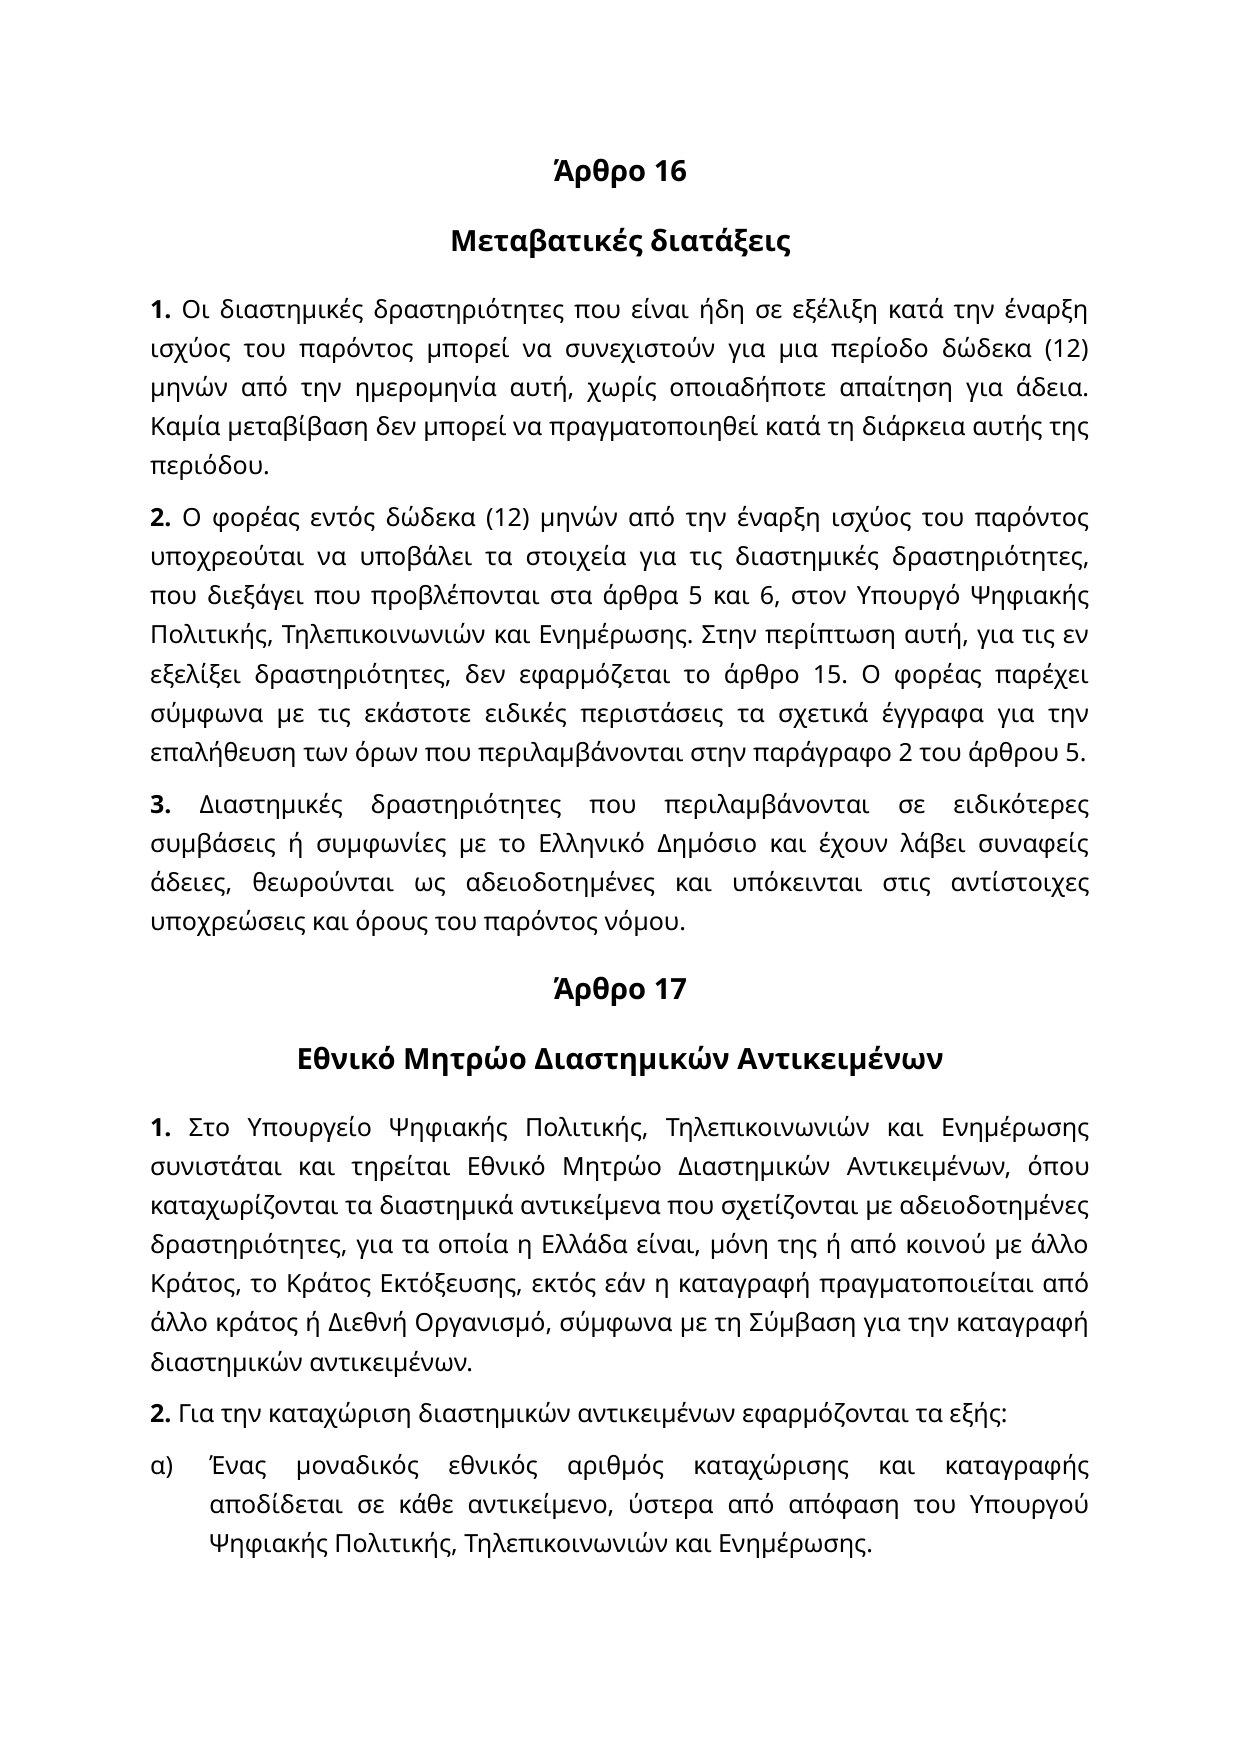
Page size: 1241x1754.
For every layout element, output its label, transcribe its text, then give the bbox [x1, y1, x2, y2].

text 1. Στο Υπουργείο Ψηφιακής Πολιτικής, Τηλεπικοινωνιών και Ενημέρωσης συνιστάται και τηρείται Εθνικό Μητρώο Διαστημικών Αντικειμένων, όπου καταχωρίζονται τα διαστημικά αντικείμενα που σχετίζονται με αδειοδοτημένες δραστηριότητες, για τα οποία η Ελλάδα είναι, μόνη της ή από κοινού με άλλο Κράτος, το Κράτος Εκτόξευσης, εκτός εάν η καταγραφή πραγματοποιείται από άλλο κράτος ή Διεθνή Οργανισμό, σύμφωνα με τη Σύμβαση για την καταγραφή διαστημικών αντικειμένων. [150, 1109, 1090, 1378]
subtitle Άρθρο 17 [150, 968, 1090, 1008]
text 2. Για την καταχώριση διαστημικών αντικειμένων εφαρμόζονται τα εξής: [150, 1396, 1090, 1430]
text 3. Διαστημικές δραστηριότητες που περιλαμβάνονται σε ειδικότερες συμβάσεις ή συμφωνίες με το Ελληνικό Δημόσιο και έχουν λάβει συναφείς άδειες, θεωρούνται ως αδειοδοτημένες και υπόκεινται στις αντίστοιχες υποχρεώσεις και όρους του παρόντος νόμου. [150, 786, 1090, 938]
subtitle Εθνικό Μητρώο Διαστημικών Αντικειμένων [150, 1038, 1090, 1078]
text 2. Ο φορέας εντός δώδεκα (12) μηνών από την έναρξη ισχύος του παρόντος υποχρεούται να υποβάλει τα στοιχεία για τις διαστημικές δραστηριότητες, που διεξάγει που προβλέπονται στα άρθρα 5 και 6, στον Υπουργό Ψηφιακής Πολιτικής, Τηλεπικοινωνιών και Ενημέρωσης. Στην περίπτωση αυτή, για τις εν εξελίξει δραστηριότητες, δεν εφαρμόζεται το άρθρο 15. Ο φορέας παρέχει σύμφωνα με τις εκάστοτε ειδικές περιστάσεις τα σχετικά έγγραφα για την επαλήθευση των όρων που περιλαμβάνονται στην παράγραφο 2 του άρθρου 5. [150, 499, 1090, 769]
subtitle Άρθρο 16 [150, 150, 1090, 190]
list α) Ένας μοναδικός εθνικός αριθμός καταχώρισης και καταγραφής αποδίδεται σε κάθε αντικείμενο, ύστερα από απόφαση του Υπουργού Ψηφιακής Πολιτικής, Τηλεπικοινωνιών και Ενημέρωσης. [150, 1447, 1090, 1560]
subtitle Μεταβατικές διατάξεις [150, 221, 1090, 260]
text 1. Οι διαστημικές δραστηριότητες που είναι ήδη σε εξέλιξη κατά την έναρξη ισχύος του παρόντος μπορεί να συνεχιστούν για μια περίοδο δώδεκα (12) μηνών από την ημερομηνία αυτή, χωρίς οποιαδήποτε απαίτηση για άδεια. Καμία μεταβίβαση δεν μπορεί να πραγματοποιηθεί κατά τη διάρκεια αυτής της περιόδου. [150, 291, 1090, 482]
